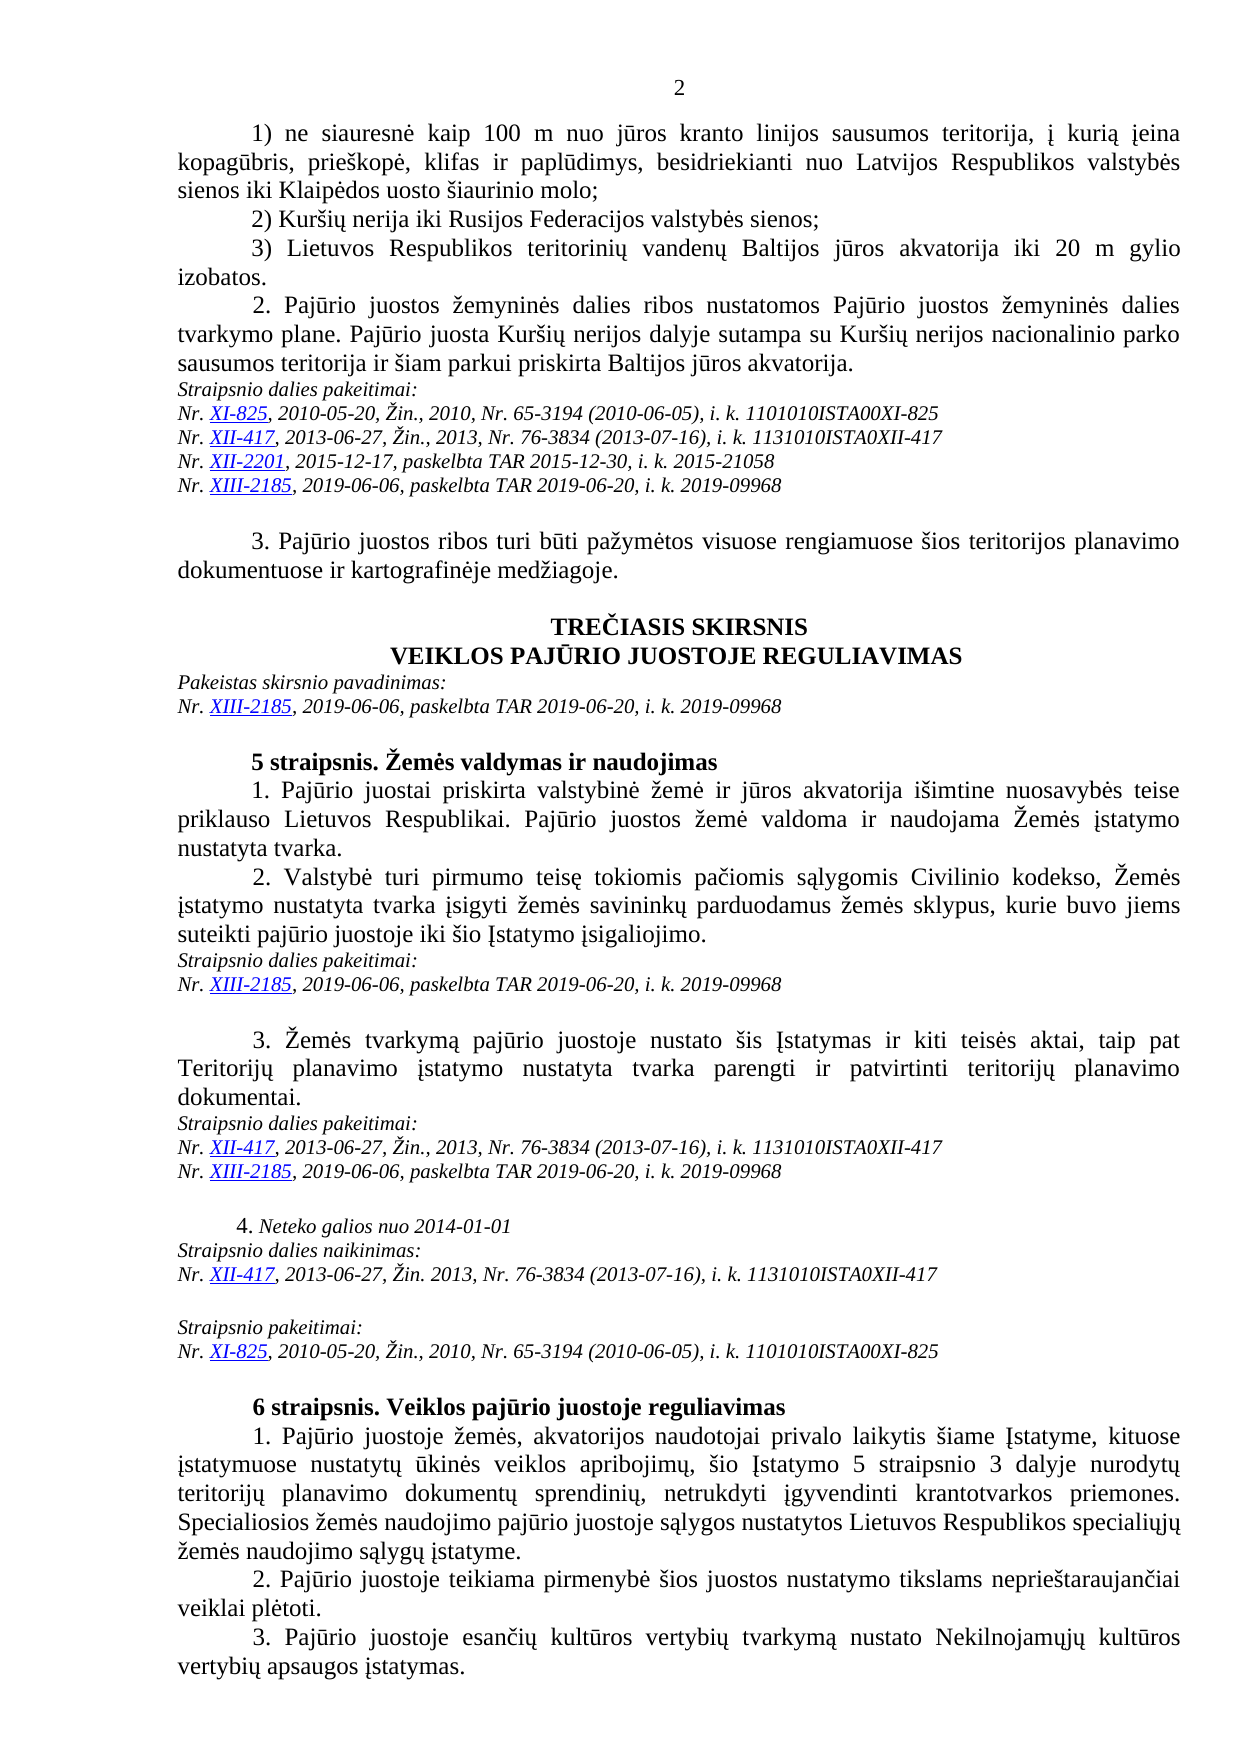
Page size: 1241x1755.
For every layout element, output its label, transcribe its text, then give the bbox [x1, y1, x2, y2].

text Nr. XIII-2185, 2019-06-06, paskelbta TAR 2019-06-20, i. k. 2019-09968 [177, 1159, 1181, 1183]
text 5 straipsnis. Žemės valdymas ir naudojimas [177, 747, 1181, 775]
text 2. Pajūrio juostos žemyninės dalies ribos nustatomos Pajūrio juostos žemyninės dalies tvarkymo plane. Pajūrio juosta Kuršių nerijos dalyje sutampa su Kuršių nerijos nacionalinio parko sausumos teritorija ir šiam parkui priskirta Baltijos jūros akvatorija. [177, 291, 1181, 377]
text 3) Lietuvos Respublikos teritorinių vandenų Baltijos jūros akvatorija iki 20 m gylio izobatos. [177, 233, 1181, 291]
text Straipsnio dalies pakeitimai: [177, 1111, 1181, 1135]
text 2. Pajūrio juostoje teikiama pirmenybė šios juostos nustatymo tikslams neprieštaraujančiai veiklai plėtoti. [177, 1564, 1181, 1622]
text 4. Neteko galios nuo 2014-01-01 [177, 1212, 1181, 1238]
subtitle TREČIASIS SKIRSNIS [177, 612, 1181, 641]
text Straipsnio dalies pakeitimai: [177, 377, 1181, 401]
text 1) ne siauresnė kaip 100 m nuo jūros kranto linijos sausumos teritorija, į kurią įeina kopagūbris, prieškopė, klifas ir paplūdimys, besidriekianti nuo Latvijos Respublikos valstybės sienos iki Klaipėdos uosto šiaurinio molo; [177, 118, 1181, 204]
text Nr. XIII-2185, 2019-06-06, paskelbta TAR 2019-06-20, i. k. 2019-09968 [177, 972, 1181, 996]
text Nr. XI-825, 2010-05-20, Žin., 2010, Nr. 65-3194 (2010-06-05), i. k. 1101010ISTA00XI-825 [177, 401, 1181, 425]
text 1. Pajūrio juostai priskirta valstybinė žemė ir jūros akvatorija išimtine nuosavybės teise priklauso Lietuvos Respublikai. Pajūrio juostos žemė valdoma ir naudojama Žemės įstatymo nustatyta tvarka. [177, 775, 1181, 862]
text Straipsnio dalies naikinimas: [177, 1238, 1181, 1262]
text 3. Pajūrio juostoje esančių kultūros vertybių tvarkymą nustato Nekilnojamųjų kultūros vertybių apsaugos įstatymas. [177, 1622, 1181, 1679]
text Nr. XIII-2185, 2019-06-06, paskelbta TAR 2019-06-20, i. k. 2019-09968 [177, 694, 1181, 718]
text Nr. XI-825, 2010-05-20, Žin., 2010, Nr. 65-3194 (2010-06-05), i. k. 1101010ISTA00XI-825 [177, 1339, 1181, 1363]
text Nr. XII-2201, 2015-12-17, paskelbta TAR 2015-12-30, i. k. 2015-21058 [177, 449, 1181, 473]
text VEIKLOS PAJŪRIO JUOSTOJE REGULIAVIMAS [177, 641, 1181, 670]
text Straipsnio pakeitimai: [177, 1315, 1181, 1339]
text 2) Kuršių nerija iki Rusijos Federacijos valstybės sienos; [177, 204, 1181, 233]
text Pakeistas skirsnio pavadinimas: [177, 670, 1181, 694]
text Nr. XII-417, 2013-06-27, Žin., 2013, Nr. 76-3834 (2013-07-16), i. k. 1131010ISTA0XII-417 [177, 1135, 1181, 1159]
text 3. Pajūrio juostos ribos turi būti pažymėtos visuose rengiamuose šios teritorijos planavimo dokumentuose ir kartografinėje medžiagoje. [177, 526, 1181, 583]
text Nr. XII-417, 2013-06-27, Žin. 2013, Nr. 76-3834 (2013-07-16), i. k. 1131010ISTA0XII-417 [177, 1262, 1181, 1286]
text Straipsnio dalies pakeitimai: [177, 948, 1181, 972]
text Nr. XII-417, 2013-06-27, Žin., 2013, Nr. 76-3834 (2013-07-16), i. k. 1131010ISTA0XII-417 [177, 425, 1181, 449]
text 1. Pajūrio juostoje žemės, akvatorijos naudotojai privalo laikytis šiame Įstatyme, kituose įstatymuose nustatytų ūkinės veiklos apribojimų, šio Įstatymo 5 straipsnio 3 dalyje nurodytų teritorijų planavimo dokumentų sprendinių, netrukdyti įgyvendinti krantotvarkos priemones. Specialiosios žemės naudojimo pajūrio juostoje sąlygos nustatytos Lietuvos Respublikos specialiųjų žemės naudojimo sąlygų įstatyme. [177, 1421, 1181, 1564]
text 6 straipsnis. Veiklos pajūrio juostoje reguliavimas [177, 1392, 1181, 1421]
text Nr. XIII-2185, 2019-06-06, paskelbta TAR 2019-06-20, i. k. 2019-09968 [177, 473, 1181, 497]
text 2. Valstybė turi pirmumo teisę tokiomis pačiomis sąlygomis Civilinio kodekso, Žemės įstatymo nustatyta tvarka įsigyti žemės savininkų parduodamus žemės sklypus, kurie buvo jiems suteikti pajūrio juostoje iki šio Įstatymo įsigaliojimo. [177, 862, 1181, 948]
text 3. Žemės tvarkymą pajūrio juostoje nustato šis Įstatymas ir kiti teisės aktai, taip pat Teritorijų planavimo įstatymo nustatyta tvarka parengti ir patvirtinti teritorijų planavimo dokumentai. [177, 1025, 1181, 1111]
